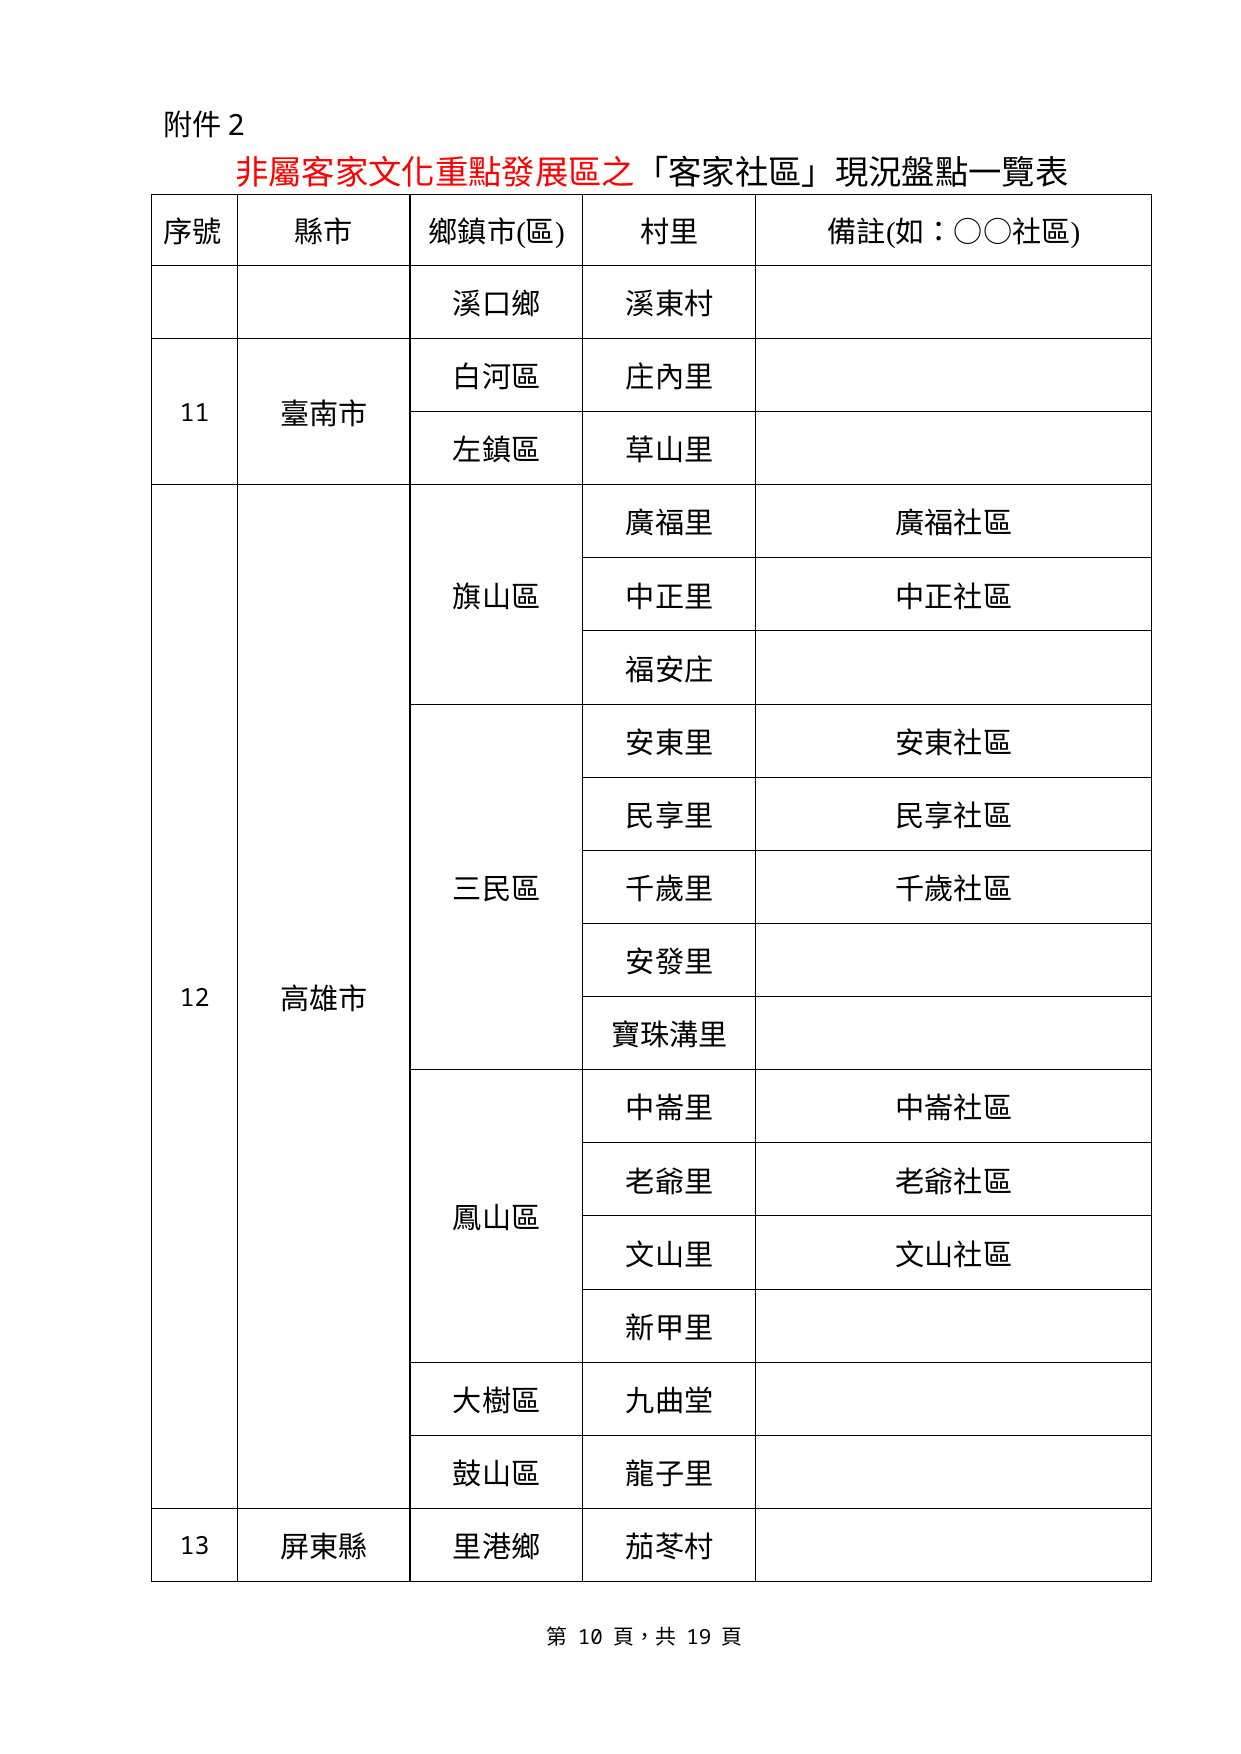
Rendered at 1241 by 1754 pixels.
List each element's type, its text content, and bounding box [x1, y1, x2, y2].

table_cell 千歲里 [583, 851, 755, 923]
table_cell [756, 412, 1151, 484]
table_cell 新甲里 [583, 1290, 755, 1362]
table_cell 中正社區 [756, 558, 1151, 630]
table_cell 高雄市 [238, 485, 409, 1508]
table_cell 大樹區 [411, 1363, 582, 1435]
table_cell 12 [152, 485, 237, 1508]
table_header 附件2 非屬客家文化重點發展區之「客家社區」現況盤點一覽表 [152, 75, 1152, 194]
table_cell 旗山區 [411, 485, 582, 703]
table_cell 寶珠溝里 [583, 997, 755, 1069]
table_cell 鼓山區 [411, 1436, 582, 1508]
table_cell 白河區 [411, 339, 582, 411]
table_cell 臺南市 [238, 339, 409, 484]
table_cell 溪東村 [583, 266, 755, 338]
table_cell 中正里 [583, 558, 755, 630]
table_cell 11 [152, 339, 237, 484]
table_cell 中崙社區 [756, 1070, 1151, 1142]
table_cell 左鎮區 [411, 412, 582, 484]
table_cell 序號 [152, 195, 237, 265]
table_cell [756, 1436, 1151, 1508]
table_cell 草山里 [583, 412, 755, 484]
table_cell [756, 339, 1151, 411]
table_cell 備註(如：○○社區) [756, 195, 1151, 265]
table_cell 村里 [583, 195, 755, 265]
table_cell 福安庄 [583, 631, 755, 703]
table_cell 廣福里 [583, 485, 755, 557]
table_cell 老爺里 [583, 1143, 755, 1215]
table_cell 文山里 [583, 1216, 755, 1288]
table_cell [756, 1509, 1151, 1581]
table_cell [238, 266, 409, 338]
table_cell 民享里 [583, 778, 755, 850]
table_cell 茄苳村 [583, 1509, 755, 1581]
table_cell [756, 924, 1151, 996]
table_cell 安發里 [583, 924, 755, 996]
table_cell 九曲堂 [583, 1363, 755, 1435]
table_cell [756, 1290, 1151, 1362]
table_cell 溪口鄉 [411, 266, 582, 338]
table_cell 老爺社區 [756, 1143, 1151, 1215]
table_cell [756, 631, 1151, 703]
table_cell 安東社區 [756, 705, 1151, 777]
table_cell 安東里 [583, 705, 755, 777]
table_cell [756, 266, 1151, 338]
table_cell 民享社區 [756, 778, 1151, 850]
table_cell 文山社區 [756, 1216, 1151, 1288]
table_cell 里港鄉 [411, 1509, 582, 1581]
table_cell 千歲社區 [756, 851, 1151, 923]
table_cell 廣福社區 [756, 485, 1151, 557]
table_cell 鄉鎮市(區) [411, 195, 582, 265]
table_cell 三民區 [411, 705, 582, 1069]
table_cell 13 [152, 1509, 237, 1581]
table_cell [756, 997, 1151, 1069]
table_cell 庄內里 [583, 339, 755, 411]
table_cell 縣市 [238, 195, 409, 265]
table_cell 龍子里 [583, 1436, 755, 1508]
table_cell [152, 266, 237, 338]
table_cell [756, 1363, 1151, 1435]
table_cell 中崙里 [583, 1070, 755, 1142]
table_cell 鳳山區 [411, 1070, 582, 1362]
table_cell 屏東縣 [238, 1509, 409, 1581]
